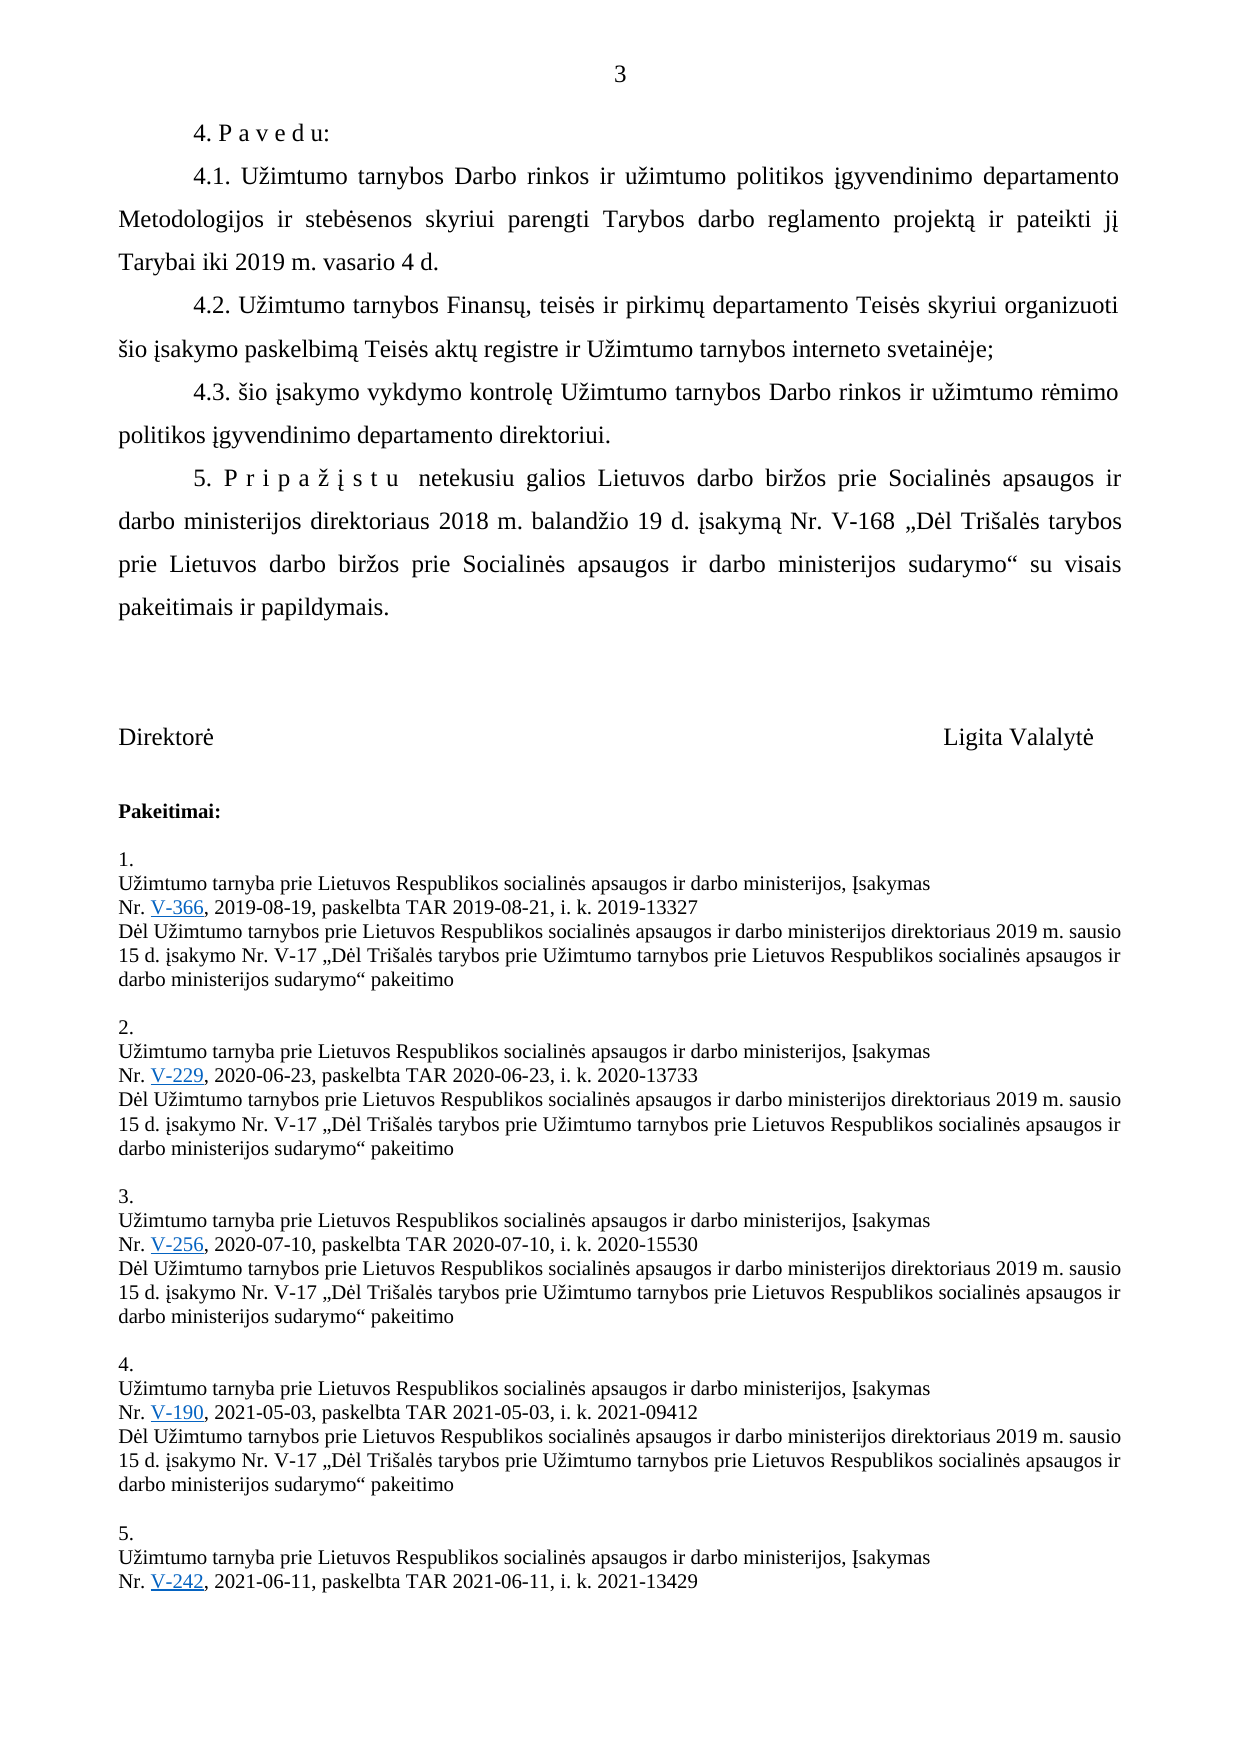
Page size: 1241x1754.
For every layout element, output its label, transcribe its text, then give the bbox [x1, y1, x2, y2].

text 3. [118, 1184, 1122, 1208]
text 1. [118, 847, 1122, 871]
text Dėl Užimtumo tarnybos prie Lietuvos Respublikos socialinės apsaugos ir darbo ministerijos direktoriaus 2019 m. sausio 15 d. įsakymo Nr. V-17 „Dėl Trišalės tarybos prie Užimtumo tarnybos prie Lietuvos Respublikos socialinės apsaugos ir darbo ministerijos sudarymo“ pakeitimo [118, 1256, 1122, 1328]
text Nr. V-242, 2021-06-11, paskelbta TAR 2021-06-11, i. k. 2021-13429 [118, 1569, 1122, 1593]
text 4. [118, 1352, 1122, 1376]
text 2. [118, 1015, 1122, 1039]
text Užimtumo tarnyba prie Lietuvos Respublikos socialinės apsaugos ir darbo ministerijos, Įsakymas [118, 1544, 1122, 1569]
text Dėl Užimtumo tarnybos prie Lietuvos Respublikos socialinės apsaugos ir darbo ministerijos direktoriaus 2019 m. sausio 15 d. įsakymo Nr. V-17 „Dėl Trišalės tarybos prie Užimtumo tarnybos prie Lietuvos Respublikos socialinės apsaugos ir darbo ministerijos sudarymo“ pakeitimo [118, 1087, 1122, 1159]
text 5. Pripažįstu netekusiu galios Lietuvos darbo biržos prie Socialinės apsaugos ir darbo ministerijos direktoriaus 2018 m. balandžio 19 d. įsakymą Nr. V-168 „Dėl Trišalės tarybos prie Lietuvos darbo biržos prie Socialinės apsaugos ir darbo ministerijos sudarymo“ su visais pakeitimais ir papildymais. [118, 463, 1122, 621]
text Užimtumo tarnyba prie Lietuvos Respublikos socialinės apsaugos ir darbo ministerijos, Įsakymas [118, 1376, 1122, 1400]
text 4.3. šio įsakymo vykdymo kontrolę Užimtumo tarnybos Darbo rinkos ir užimtumo rėmimo politikos įgyvendinimo departamento direktoriui. [118, 377, 1119, 449]
text 4. P a v e d u: [118, 118, 1119, 147]
text 4.2. Užimtumo tarnybos Finansų, teisės ir pirkimų departamento Teisės skyriui organizuoti šio įsakymo paskelbimą Teisės aktų registre ir Užimtumo tarnybos interneto svetainėje; [118, 291, 1119, 362]
text Dėl Užimtumo tarnybos prie Lietuvos Respublikos socialinės apsaugos ir darbo ministerijos direktoriaus 2019 m. sausio 15 d. įsakymo Nr. V-17 „Dėl Trišalės tarybos prie Užimtumo tarnybos prie Lietuvos Respublikos socialinės apsaugos ir darbo ministerijos sudarymo“ pakeitimo [118, 919, 1122, 991]
text Nr. V-366, 2019-08-19, paskelbta TAR 2019-08-21, i. k. 2019-13327 [118, 895, 1122, 919]
text Užimtumo tarnyba prie Lietuvos Respublikos socialinės apsaugos ir darbo ministerijos, Įsakymas [118, 1039, 1122, 1063]
text Dėl Užimtumo tarnybos prie Lietuvos Respublikos socialinės apsaugos ir darbo ministerijos direktoriaus 2019 m. sausio 15 d. įsakymo Nr. V-17 „Dėl Trišalės tarybos prie Užimtumo tarnybos prie Lietuvos Respublikos socialinės apsaugos ir darbo ministerijos sudarymo“ pakeitimo [118, 1424, 1122, 1496]
text 5. [118, 1521, 1122, 1544]
text Pakeitimai: [118, 799, 1122, 823]
text Direktorė Ligita Valalytė [118, 722, 1122, 751]
text Nr. V-190, 2021-05-03, paskelbta TAR 2021-05-03, i. k. 2021-09412 [118, 1400, 1122, 1424]
text Užimtumo tarnyba prie Lietuvos Respublikos socialinės apsaugos ir darbo ministerijos, Įsakymas [118, 871, 1122, 895]
text Nr. V-229, 2020-06-23, paskelbta TAR 2020-06-23, i. k. 2020-13733 [118, 1063, 1122, 1087]
text Nr. V-256, 2020-07-10, paskelbta TAR 2020-07-10, i. k. 2020-15530 [118, 1232, 1122, 1256]
text Užimtumo tarnyba prie Lietuvos Respublikos socialinės apsaugos ir darbo ministerijos, Įsakymas [118, 1208, 1122, 1232]
text 4.1. Užimtumo tarnybos Darbo rinkos ir užimtumo politikos įgyvendinimo departamento Metodologijos ir stebėsenos skyriui parengti Tarybos darbo reglamento projektą ir pateikti jį Tarybai iki 2019 m. vasario 4 d. [118, 161, 1119, 276]
